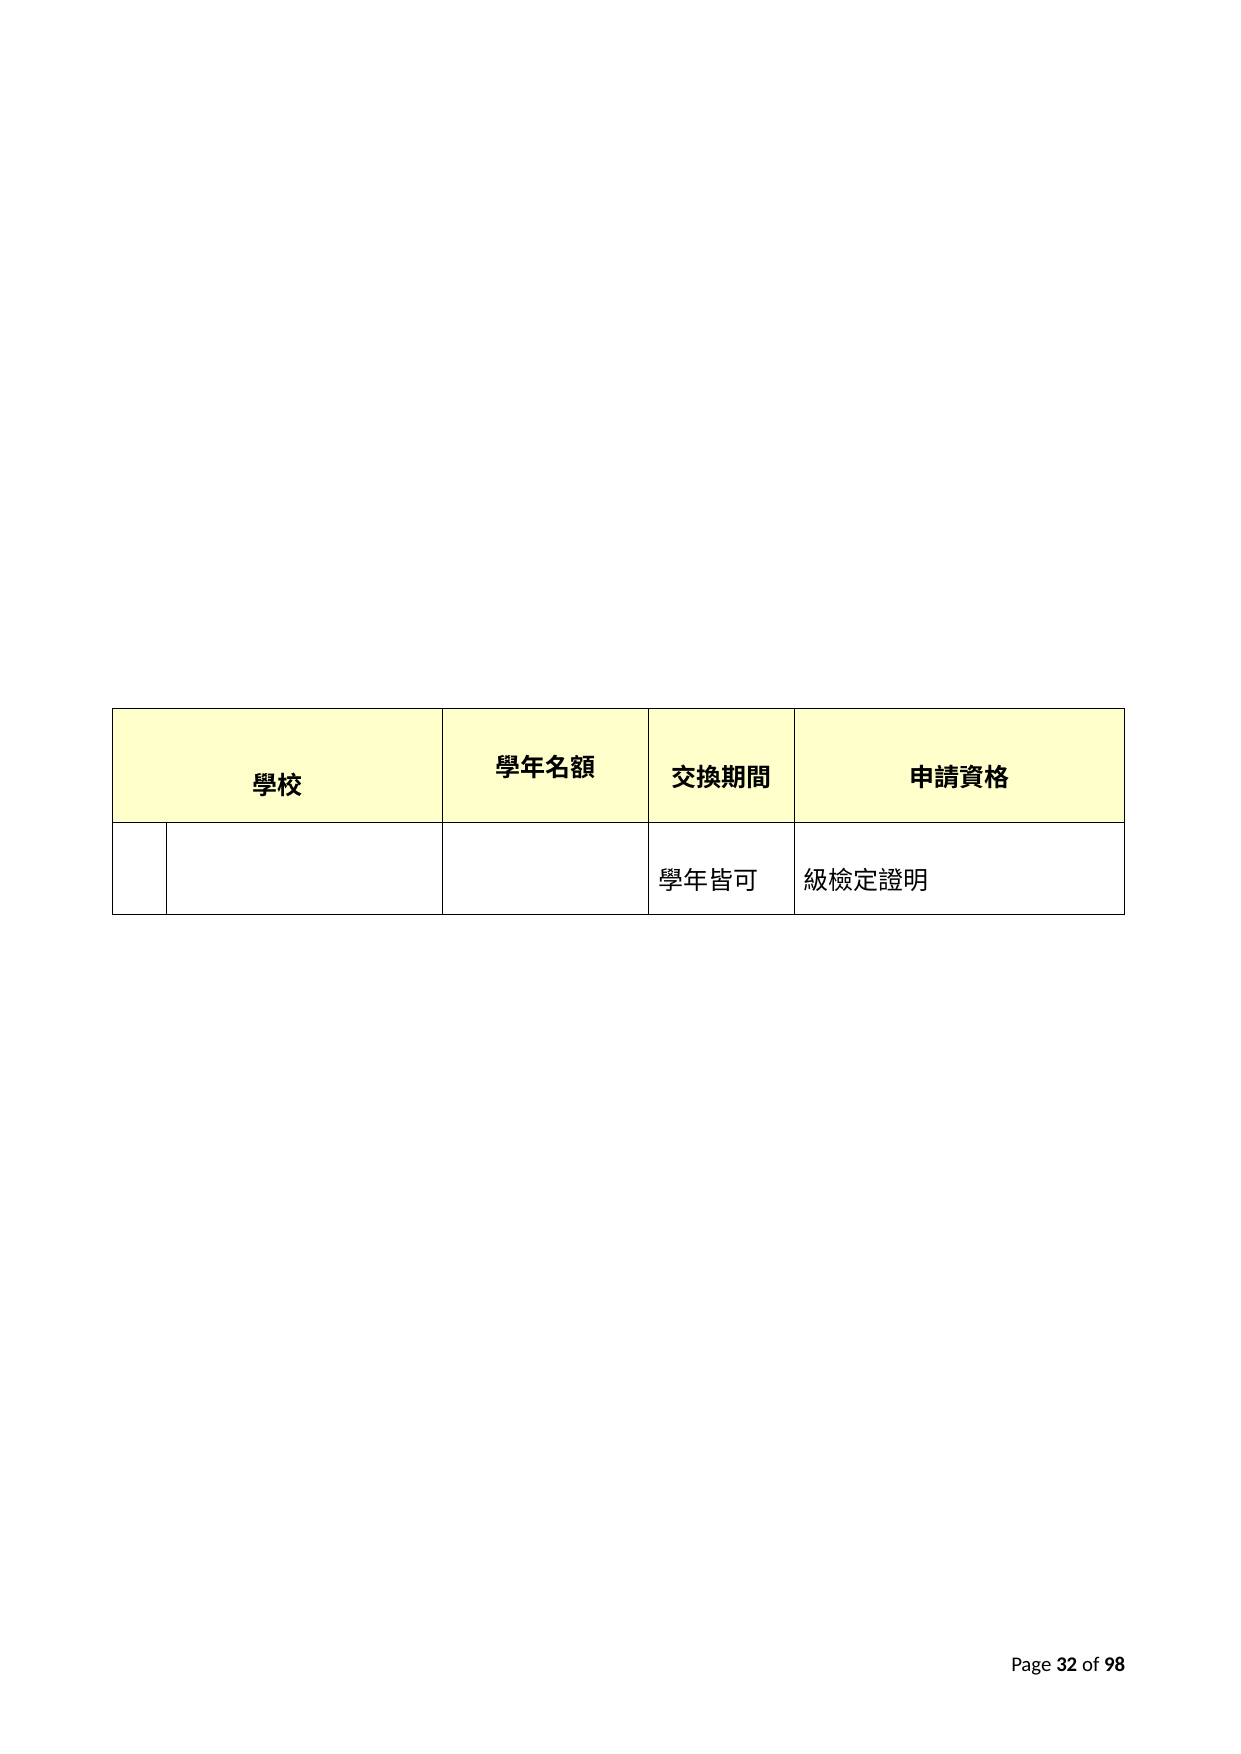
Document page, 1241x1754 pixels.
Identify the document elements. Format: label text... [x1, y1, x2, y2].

table_cell 學年皆可 [649, 823, 794, 913]
table_cell 級檢定證明 [795, 823, 1124, 913]
table_header 學校 [113, 709, 442, 822]
table_cell [113, 823, 166, 913]
table_cell [167, 823, 442, 913]
table_header 學年名額 [443, 709, 648, 822]
table_header 申請資格 [795, 709, 1124, 822]
table_cell [443, 823, 648, 913]
table_header 交換期間 [649, 709, 794, 822]
